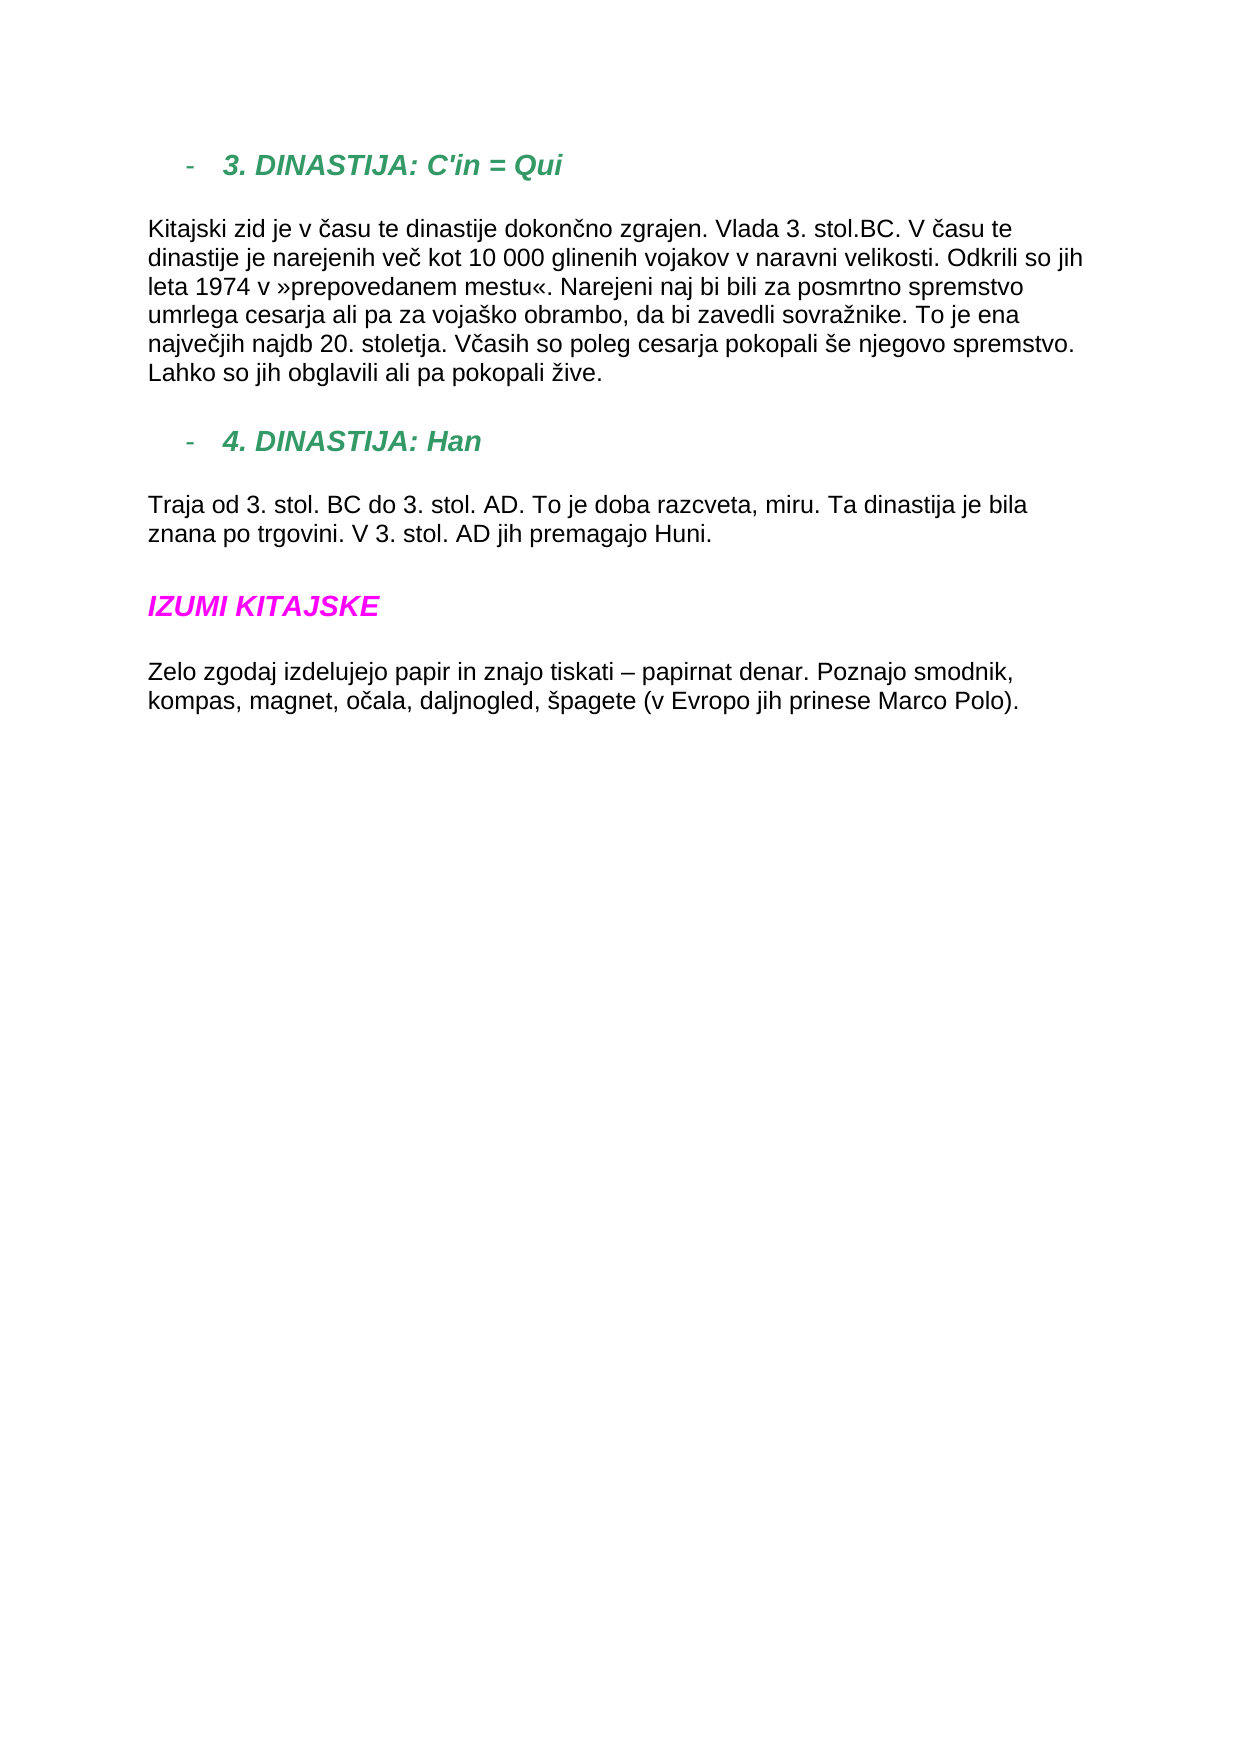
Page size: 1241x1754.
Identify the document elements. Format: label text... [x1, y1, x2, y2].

subtitle 4. DINASTIJA: Han [185, 424, 1093, 457]
text Kitajski zid je v času te dinastije dokončno zgrajen. Vlada 3. stol.BC. V času te dinastije je narejenih več kot 10 000 glinenih vojakov v naravni velikosti. Odkrili so jih leta 1974 v »prepovedanem mestu«. Narejeni naj bi bili za posmrtno spremstvo umrlega cesarja ali pa za vojaško obrambo, da bi zavedli sovražnike. To je ena največjih najdb 20. stoletja. Včasih so poleg cesarja pokopali še njegovo spremstvo. Lahko so jih obglavili ali pa pokopali žive. [148, 214, 1093, 387]
text Zelo zgodaj izdelujejo papir in znajo tiskati – papirnat denar. Poznajo smodnik, kompas, magnet, očala, daljnogled, špagete (v Evropo jih prinese Marco Polo). [148, 657, 1093, 715]
subtitle IZUMI KITAJSKE [148, 589, 1093, 622]
text Traja od 3. stol. BC do 3. stol. AD. To je doba razcveta, miru. Ta dinastija je bila znana po trgovini. V 3. stol. AD jih premagajo Huni. [148, 490, 1093, 548]
subtitle 3. DINASTIJA: C'in = Qui [185, 148, 1093, 181]
